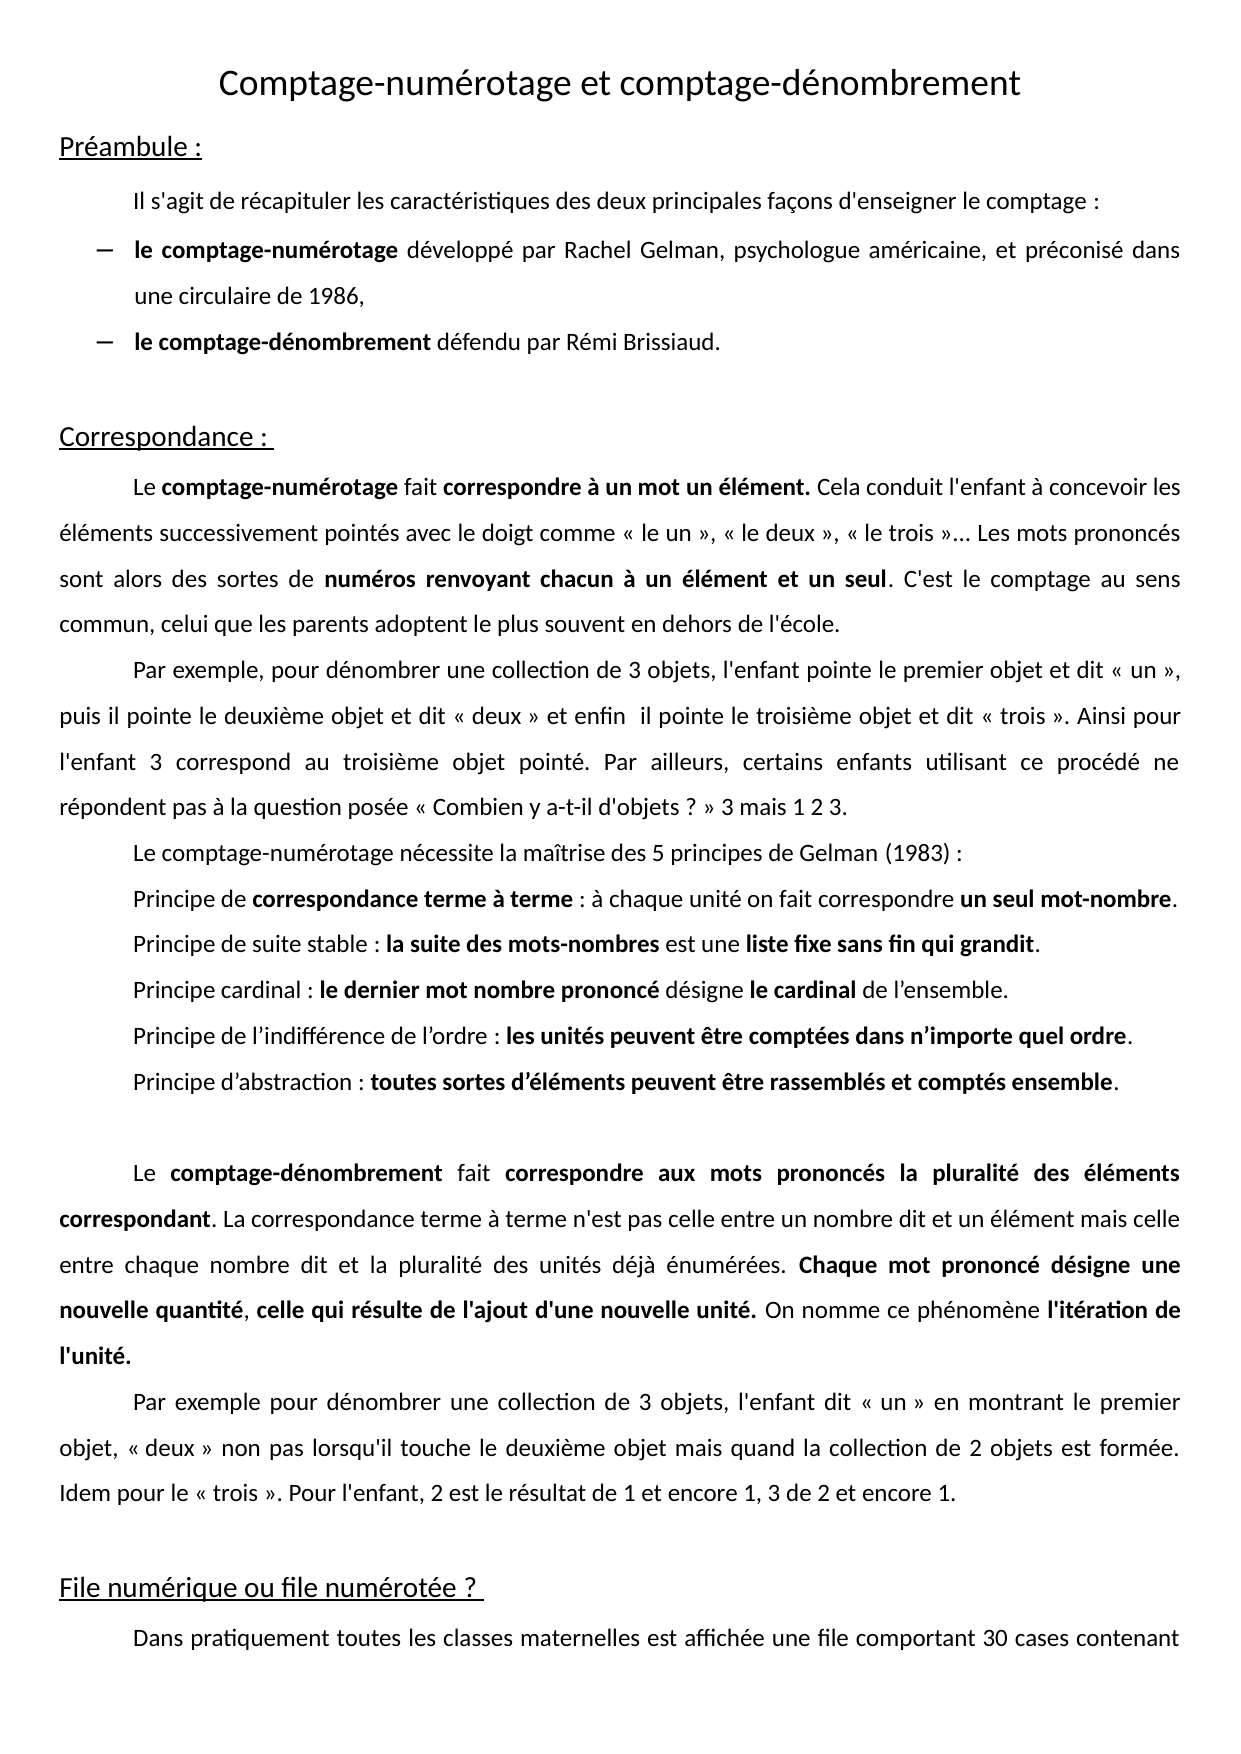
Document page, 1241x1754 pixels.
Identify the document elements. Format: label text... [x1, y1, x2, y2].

text Principe de correspondance terme à terme : à chaque unité on fait correspondre un seul mot-nombre. [59, 883, 1181, 913]
list le comptage-numérotage développé par Rachel Gelman, psychologue américaine, et préconisé dans une circulaire de 1986, [97, 235, 1181, 311]
text Il s'agit de récapituler les caractéristiques des deux principales façons d'enseigner le comptage : [59, 181, 1181, 217]
text Principe de suite stable : la suite des mots-nombres est une liste fixe sans fin qui grandit. [59, 929, 1181, 959]
text Le comptage-numérotage fait correspondre à un mot un élément. Cela conduit l'enfant à concevoir les éléments successivement pointés avec le doigt comme « le un », « le deux », « le trois »... Les mots prononcés sont alors des sortes de numéros renvoyant chacun à un élément et un seul. C'est le comptage au sens commun, celui que les parents adoptent le plus souvent en dehors de l'école. [59, 471, 1181, 639]
text Correspondance : [59, 418, 1181, 453]
text Principe d’abstraction : toutes sortes d’éléments peuvent être rassemblés et comptés ensemble. [59, 1066, 1181, 1096]
list le comptage-dénombrement défendu par Rémi Brissiaud. [97, 326, 1181, 357]
text Principe de l’indifférence de l’ordre : les unités peuvent être comptées dans n’importe quel ordre. [59, 1020, 1181, 1051]
text Préambule : [59, 128, 1181, 163]
text File numérique ou file numérotée ? [59, 1569, 1181, 1604]
text Comptage-numérotage et comptage-dénombrement [59, 59, 1181, 105]
text Le comptage-dénombrement fait correspondre aux mots prononcés la pluralité des éléments correspondant. La correspondance terme à terme n'est pas celle entre un nombre dit et un élément mais celle entre chaque nombre dit et la pluralité des unités déjà énumérées. Chaque mot prononcé désigne une nouvelle quantité, celle qui résulte de l'ajout d'une nouvelle unité. On nomme ce phénomène l'itération de l'unité. [59, 1157, 1181, 1371]
text Le comptage-numérotage nécessite la maîtrise des 5 principes de Gelman (1983) : [59, 837, 1181, 868]
text Principe cardinal : le dernier mot nombre prononcé désigne le cardinal de l’ensemble. [59, 974, 1181, 1005]
text Dans pratiquement toutes les classes maternelles est affichée une file comportant 30 cases contenant [59, 1622, 1181, 1653]
text Par exemple pour dénombrer une collection de 3 objets, l'enfant dit « un » en montrant le premier objet, « deux » non pas lorsqu'il touche le deuxième objet mais quand la collection de 2 objets est formée. Idem pour le « trois ». Pour l'enfant, 2 est le résultat de 1 et encore 1, 3 de 2 et encore 1. [59, 1386, 1181, 1508]
text Par exemple, pour dénombrer une collection de 3 objets, l'enfant pointe le premier objet et dit « un », puis il pointe le deuxième objet et dit « deux » et enfin il pointe le troisième objet et dit « trois ». Ainsi pour l'enfant 3 correspond au troisième objet pointé. Par ailleurs, certains enfants utilisant ce procédé ne répondent pas à la question posée « Combien y a-t-il d'objets ? » 3 mais 1 2 3. [59, 654, 1181, 822]
